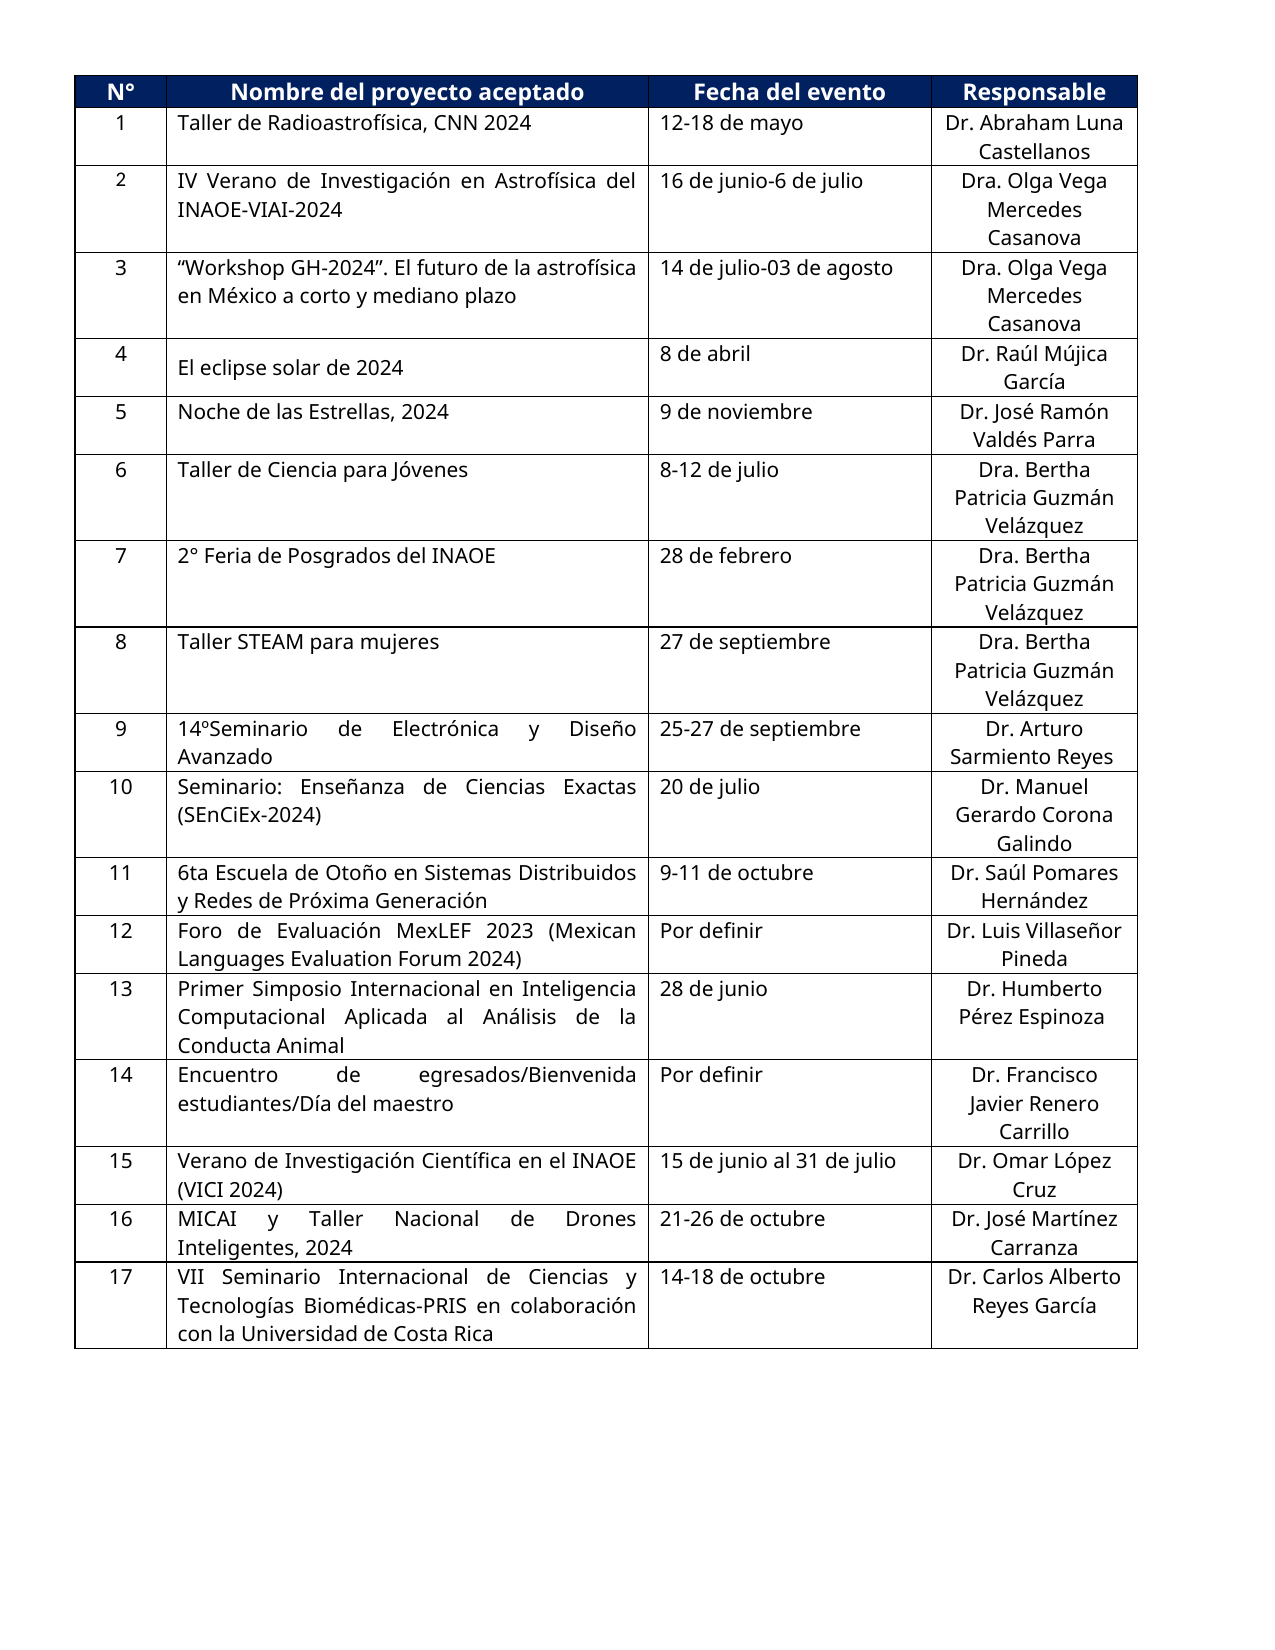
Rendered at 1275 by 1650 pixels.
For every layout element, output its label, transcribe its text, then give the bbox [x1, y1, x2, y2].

table_cell 15 [76, 1147, 166, 1203]
table_cell 12-18 de mayo [649, 108, 931, 165]
table_cell Verano de Investigación Científica en el INAOE (VICI 2024) [167, 1147, 648, 1203]
table_cell Dra. Bertha Patricia Guzmán Velázquez [932, 541, 1137, 626]
table_cell 3 [76, 253, 166, 338]
table_cell Taller de Ciencia para Jóvenes [167, 455, 648, 540]
table_cell Seminario: Enseñanza de Ciencias Exactas (SEnCiEx-2024) [167, 772, 648, 857]
table_cell 16 de junio-6 de julio [649, 166, 931, 252]
table_cell Dr. Francisco Javier Renero Carrillo [932, 1060, 1137, 1146]
table_cell Dr. José Ramón Valdés Parra [932, 397, 1137, 454]
table_cell 14-18 de octubre [649, 1263, 931, 1348]
table_cell 12 [76, 916, 166, 973]
table_cell Taller de Radioastrofísica, CNN 2024 [167, 108, 648, 165]
table_cell Dr. Luis Villaseñor Pineda [932, 916, 1137, 973]
table_cell 11 [76, 858, 166, 915]
table_cell 4 [76, 339, 166, 396]
table_cell Dra. Olga Vega Mercedes Casanova [932, 166, 1137, 252]
table_cell 15 de junio al 31 de julio [649, 1147, 931, 1203]
table_cell 28 de junio [649, 974, 931, 1059]
table_cell Dra. Bertha Patricia Guzmán Velázquez [932, 455, 1137, 540]
table_cell 2 [76, 166, 166, 252]
table_cell 16 [76, 1205, 166, 1261]
table_cell 5 [76, 397, 166, 454]
table_header N° [76, 76, 166, 107]
table_cell 13 [76, 974, 166, 1059]
table_header Nombre del proyecto aceptado [167, 76, 648, 107]
table_cell Dr. Omar López Cruz [932, 1147, 1137, 1203]
table_cell 28 de febrero [649, 541, 931, 626]
table_cell 10 [76, 772, 166, 857]
table_cell 6ta Escuela de Otoño en Sistemas Distribuidos y Redes de Próxima Generación [167, 858, 648, 915]
table_cell 9-11 de octubre [649, 858, 931, 915]
table_cell VII Seminario Internacional de Ciencias y Tecnologías Biomédicas-PRIS en colaboración con la Universidad de Costa Rica [167, 1263, 648, 1348]
table_header Responsable [932, 76, 1137, 107]
table_cell 9 de noviembre [649, 397, 931, 454]
table_cell 9 [76, 714, 166, 771]
table_cell Dr. Manuel Gerardo Corona Galindo [932, 772, 1137, 857]
table_cell Dr. Carlos Alberto Reyes García [932, 1263, 1137, 1348]
table_cell Por definir [649, 916, 931, 973]
table_cell Dr. Humberto Pérez Espinoza [932, 974, 1137, 1059]
table_cell 20 de julio [649, 772, 931, 857]
table_cell El eclipse solar de 2024 [167, 339, 648, 396]
table_cell Dr. José Martínez Carranza [932, 1205, 1137, 1261]
table_cell 17 [76, 1263, 166, 1348]
table_cell Dr. Saúl Pomares Hernández [932, 858, 1137, 915]
table_cell Dr. Raúl Mújica García [932, 339, 1137, 396]
table_cell 25-27 de septiembre [649, 714, 931, 771]
table_cell 8 [76, 628, 166, 713]
table_cell Encuentro de egresados/Bienvenida estudiantes/Día del maestro [167, 1060, 648, 1146]
table_cell 14 de julio-03 de agosto [649, 253, 931, 338]
table_cell Foro de Evaluación MexLEF 2023 (Mexican Languages Evaluation Forum 2024) [167, 916, 648, 973]
table_cell “Workshop GH-2024”. El futuro de la astrofísica en México a corto y mediano plazo [167, 253, 648, 338]
table_cell 7 [76, 541, 166, 626]
table_cell Dra. Olga Vega Mercedes Casanova [932, 253, 1137, 338]
table_cell 2° Feria de Posgrados del INAOE [167, 541, 648, 626]
table_cell Dra. Bertha Patricia Guzmán Velázquez [932, 628, 1137, 713]
table_cell IV Verano de Investigación en Astrofísica del INAOE-VIAI-2024 [167, 166, 648, 252]
table_cell 14 [76, 1060, 166, 1146]
table_cell Dr. Abraham Luna Castellanos [932, 108, 1137, 165]
table_cell Noche de las Estrellas, 2024 [167, 397, 648, 454]
table_cell MICAI y Taller Nacional de Drones Inteligentes, 2024 [167, 1205, 648, 1261]
table_cell Dr. Arturo Sarmiento Reyes [932, 714, 1137, 771]
table_cell 14ºSeminario de Electrónica y Diseño Avanzado [167, 714, 648, 771]
table_cell 1 [76, 108, 166, 165]
table_cell 27 de septiembre [649, 628, 931, 713]
table_cell 8-12 de julio [649, 455, 931, 540]
table_header Fecha del evento [649, 76, 931, 107]
table_cell 6 [76, 455, 166, 540]
table_cell Por definir [649, 1060, 931, 1146]
table_cell 8 de abril [649, 339, 931, 396]
table_cell Taller STEAM para mujeres [167, 628, 648, 713]
table_cell Primer Simposio Internacional en Inteligencia Computacional Aplicada al Análisis de la Conducta Animal [167, 974, 648, 1059]
table_cell 21-26 de octubre [649, 1205, 931, 1261]
